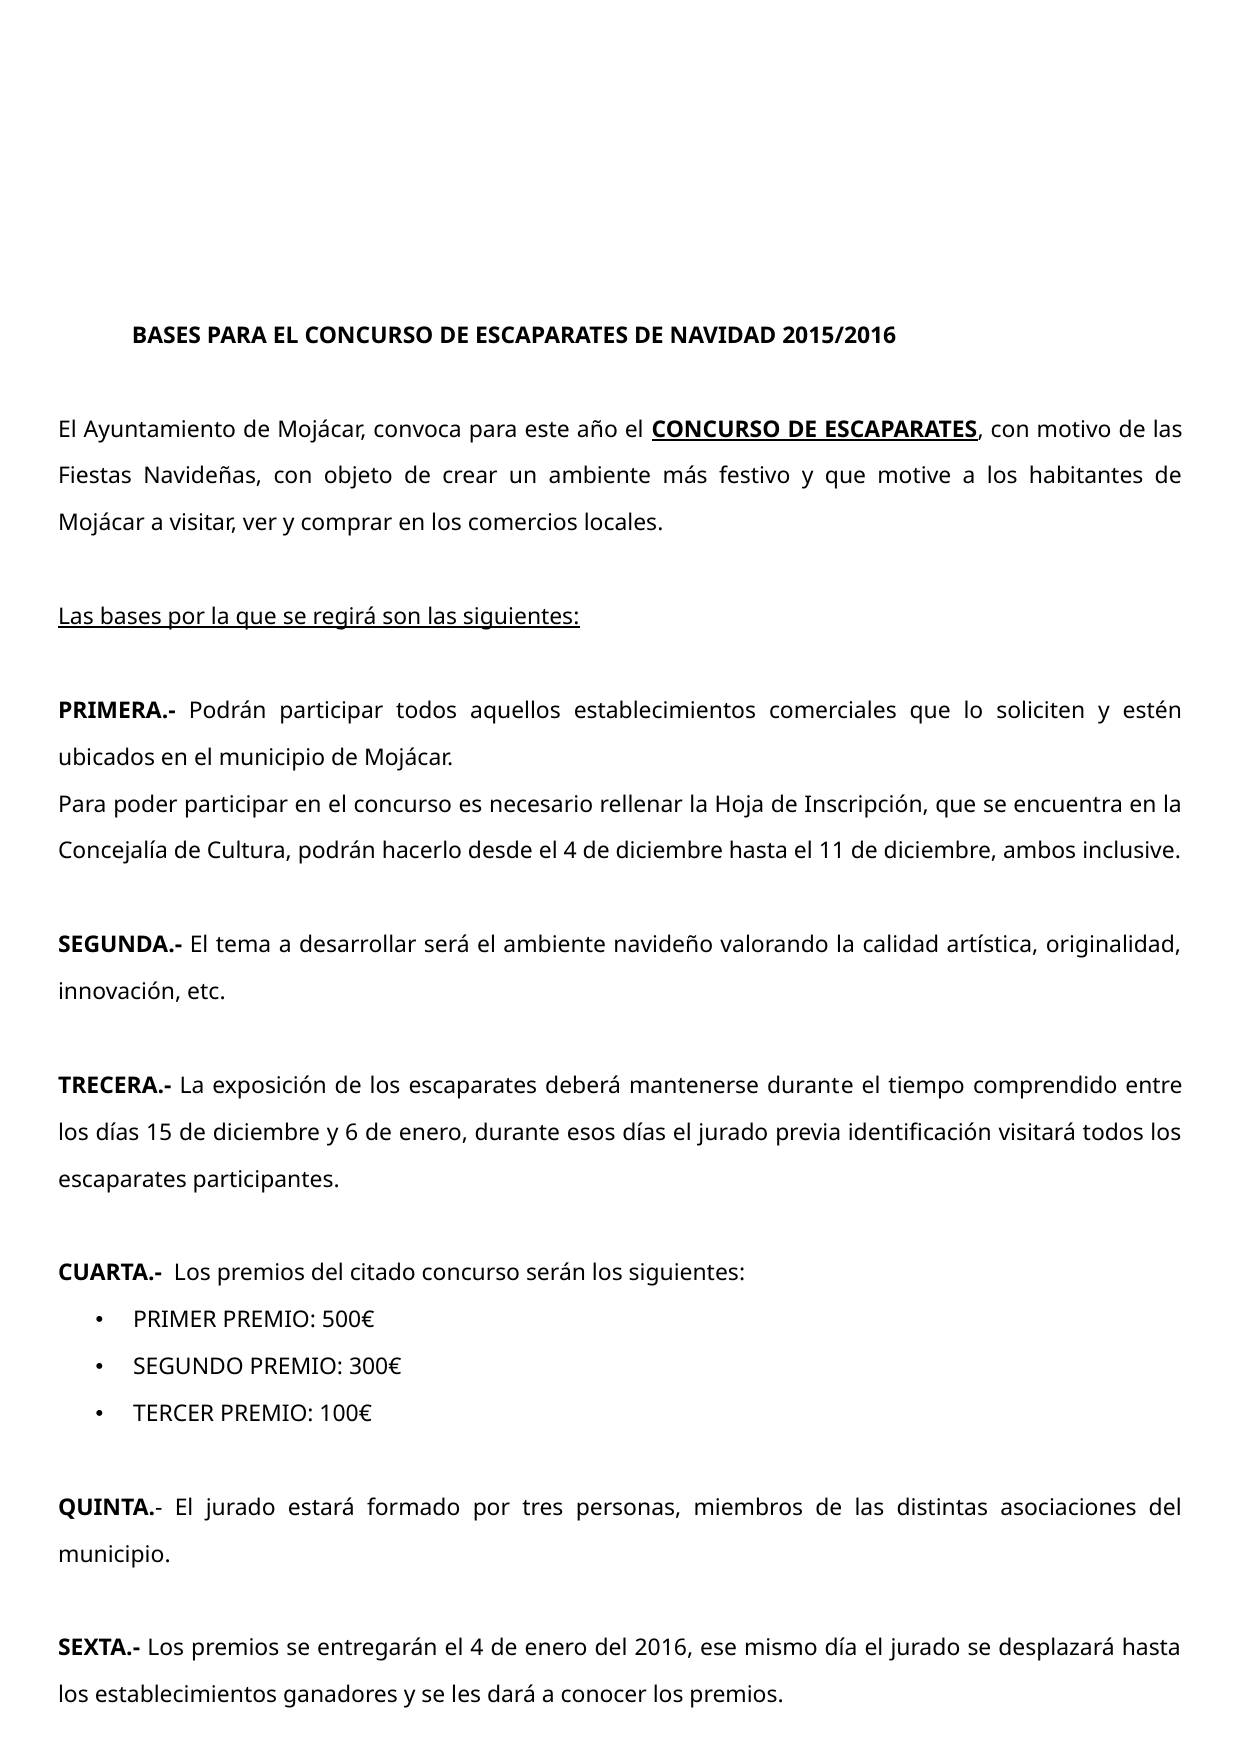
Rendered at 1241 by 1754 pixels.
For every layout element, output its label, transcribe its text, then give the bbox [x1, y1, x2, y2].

list SEGUNDO PREMIO: 300€ [95, 1350, 1183, 1381]
text CUARTA.- Los premios del citado concurso serán los siguientes: [58, 1256, 1183, 1287]
text SEGUNDA.- El tema a desarrollar será el ambiente navideño valorando la calidad artística, originalidad, innovación, etc. [58, 928, 1183, 1006]
list TERCER PREMIO: 100€ [95, 1397, 1183, 1428]
text SEXTA.- Los premios se entregarán el 4 de enero del 2016, ese mismo día el jurado se desplazará hasta los establecimientos ganadores y se les dará a conocer los premios. [58, 1631, 1183, 1709]
list PRIMER PREMIO: 500€ [95, 1303, 1183, 1334]
text Para poder participar en el concurso es necesario rellenar la Hoja de Inscripción, que se encuentra en la Concejalía de Cultura, podrán hacerlo desde el 4 de diciembre hasta el 11 de diciembre, ambos inclusive. [58, 787, 1183, 866]
text Las bases por la que se regirá son las siguientes: [58, 600, 1183, 631]
text TRECERA.- La exposición de los escaparates deberá mantenerse durante el tiempo comprendido entre los días 15 de diciembre y 6 de enero, durante esos días el jurado previa identificación visitará todos los escaparates participantes. [58, 1069, 1183, 1194]
text QUINTA.- El jurado estará formado por tres personas, miembros de las distintas asociaciones del municipio. [58, 1491, 1183, 1569]
text PRIMERA.- Podrán participar todos aquellos establecimientos comerciales que lo soliciten y estén ubicados en el municipio de Mojácar. [58, 694, 1183, 772]
text BASES PARA EL CONCURSO DE ESCAPARATES DE NAVIDAD 2015/2016 [58, 319, 1183, 350]
text El Ayuntamiento de Mojácar, convoca para este año el CONCURSO DE ESCAPARATES, con motivo de las Fiestas Navideñas, con objeto de crear un ambiente más festivo y que motive a los habitantes de Mojácar a visitar, ver y comprar en los comercios locales. [58, 412, 1183, 537]
